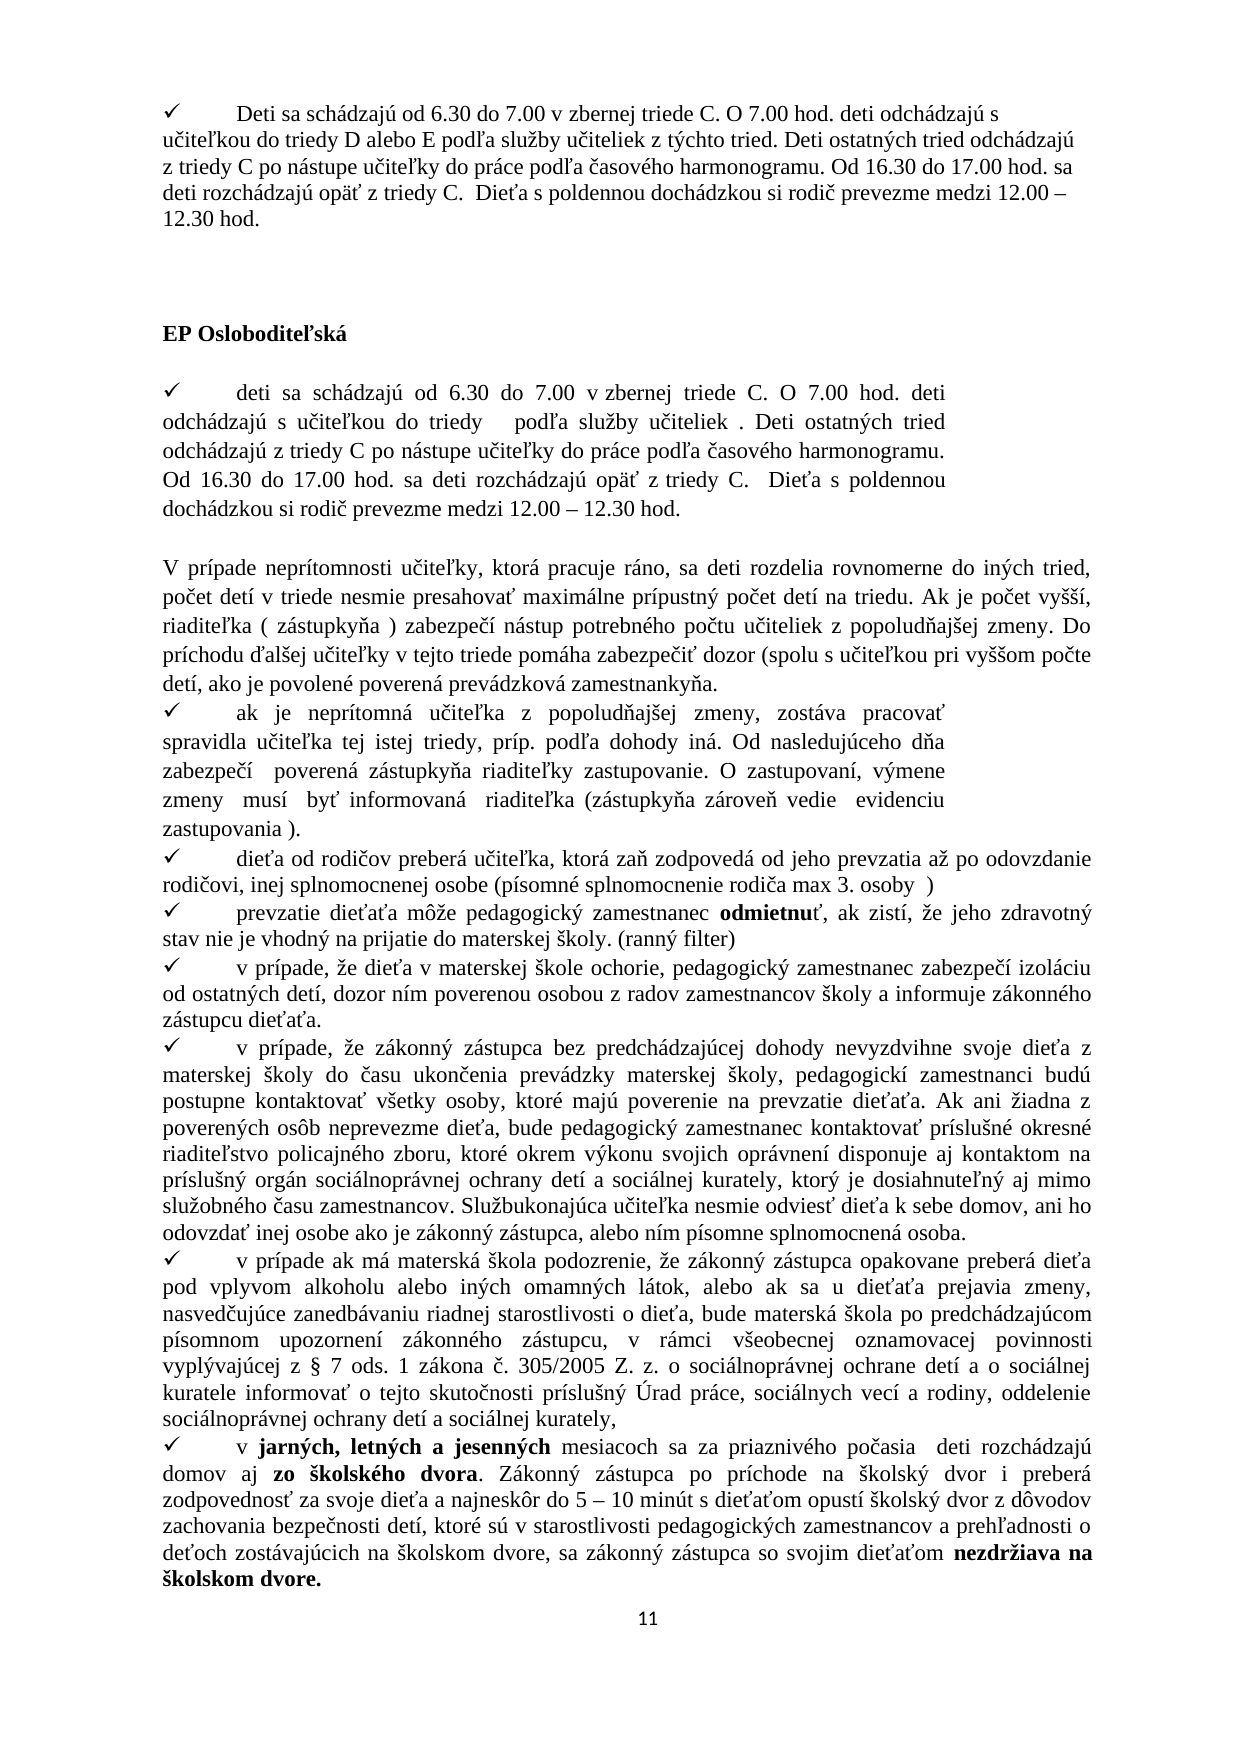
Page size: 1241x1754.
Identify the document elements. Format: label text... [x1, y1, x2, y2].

text EP Osloboditeľská [162, 320, 946, 347]
list ak je neprítomná učiteľka z popoludňajšej zmeny, zostáva pracovať spravidla učiteľka tej istej triedy, príp. podľa dohody iná. Od nasledujúceho dňa zabezpečí poverená zástupkyňa riaditeľky zastupovanie. O zastupovaní, výmene zmeny musí byť informovaná riaditeľka (zástupkyňa zároveň vedie evidenciu zastupovania ). [162, 699, 946, 842]
list prevzatie dieťaťa môže pedagogický zamestnanec odmietnuť, ak zistí, že jeho zdravotný stav nie je vhodný na prijatie do materskej školy. (ranný filter) [162, 899, 1093, 952]
list deti sa schádzajú od 6.30 do 7.00 v zbernej triede C. O 7.00 hod. deti odchádzajú s učiteľkou do triedy podľa služby učiteliek . Deti ostatných tried odchádzajú z triedy C po nástupe učiteľky do práce podľa časového harmonogramu. Od 16.30 do 17.00 hod. sa deti rozchádzajú opäť z triedy C. Dieťa s poldennou dochádzkou si rodič prevezme medzi 12.00 – 12.30 hod. [162, 379, 946, 521]
list v prípade, že zákonný zástupca bez predchádzajúcej dohody nevyzdvihne svoje dieťa z materskej školy do času ukončenia prevádzky materskej školy, pedagogickí zamestnanci budú postupne kontaktovať všetky osoby, ktoré majú poverenie na prevzatie dieťaťa. Ak ani žiadna z poverených osôb neprevezme dieťa, bude pedagogický zamestnanec kontaktovať príslušné okresné riaditeľstvo policajného zboru, ktoré okrem výkonu svojich oprávnení disponuje aj kontaktom na príslušný orgán sociálnoprávnej ochrany detí a sociálnej kurately, ktorý je dosiahnuteľný aj mimo služobného času zamestnancov. Službukonajúca učiteľka nesmie odviesť dieťa k sebe domov, ani ho odovzdať inej osobe ako je zákonný zástupca, alebo ním písomne splnomocnená osoba. [162, 1034, 1093, 1245]
text V prípade neprítomnosti učiteľky, ktorá pracuje ráno, sa deti rozdelia rovnomerne do iných tried, počet detí v triede nesmie presahovať maximálne prípustný počet detí na triedu. Ak je počet vyšší, riaditeľka ( zástupkyňa ) zabezpečí nástup potrebného počtu učiteliek z popoludňajšej zmeny. Do príchodu ďalšej učiteľky v tejto triede pomáha zabezpečiť dozor (spolu s učiteľkou pri vyššom počte detí, ako je povolené poverená prevádzková zamestnankyňa. [162, 554, 1093, 696]
list v prípade, že dieťa v materskej škole ochorie, pedagogický zamestnanec zabezpečí izoláciu od ostatných detí, dozor ním poverenou osobou z radov zamestnancov školy a informuje zákonného zástupcu dieťaťa. [162, 954, 1093, 1033]
list v jarných, letných a jesenných mesiacoch sa za priaznivého počasia deti rozchádzajú domov aj zo školského dvora. Zákonný zástupca po príchode na školský dvor i preberá zodpovednosť za svoje dieťa a najneskôr do 5 – 10 minút s dieťaťom opustí školský dvor z dôvodov zachovania bezpečnosti detí, ktoré sú v starostlivosti pedagogických zamestnancov a prehľadnosti o deťoch zostávajúcich na školskom dvore, sa zákonný zástupca so svojim dieťaťom nezdržiava na školskom dvore. [162, 1433, 1093, 1591]
list v prípade ak má materská škola podozrenie, že zákonný zástupca opakovane preberá dieťa pod vplyvom alkoholu alebo iných omamných látok, alebo ak sa u dieťaťa prejavia zmeny, nasvedčujúce zanedbávaniu riadnej starostlivosti o dieťa, bude materská škola po predchádzajúcom písomnom upozornení zákonného zástupcu, v rámci všeobecnej oznamovacej povinnosti vyplývajúcej z § 7 ods. 1 zákona č. 305/2005 Z. z. o sociálnoprávnej ochrane detí a o sociálnej kuratele informovať o tejto skutočnosti príslušný Úrad práce, sociálnych vecí a rodiny, oddelenie sociálnoprávnej ochrany detí a sociálnej kurately, [162, 1247, 1093, 1432]
list dieťa od rodičov preberá učiteľka, ktorá zaň zodpovedá od jeho prevzatia až po odovzdanie rodičovi, inej splnomocnenej osobe (písomné splnomocnenie rodiča max 3. osoby ) [162, 845, 1093, 897]
list Deti sa schádzajú od 6.30 do 7.00 v zbernej triede C. O 7.00 hod. deti odchádzajú s učiteľkou do triedy D alebo E podľa služby učiteliek z týchto tried. Deti ostatných tried odchádzajú z triedy C po nástupe učiteľky do práce podľa časového harmonogramu. Od 16.30 do 17.00 hod. sa deti rozchádzajú opäť z triedy C. Dieťa s poldennou dochádzkou si rodič prevezme medzi 12.00 – 12.30 hod. [162, 100, 1093, 232]
